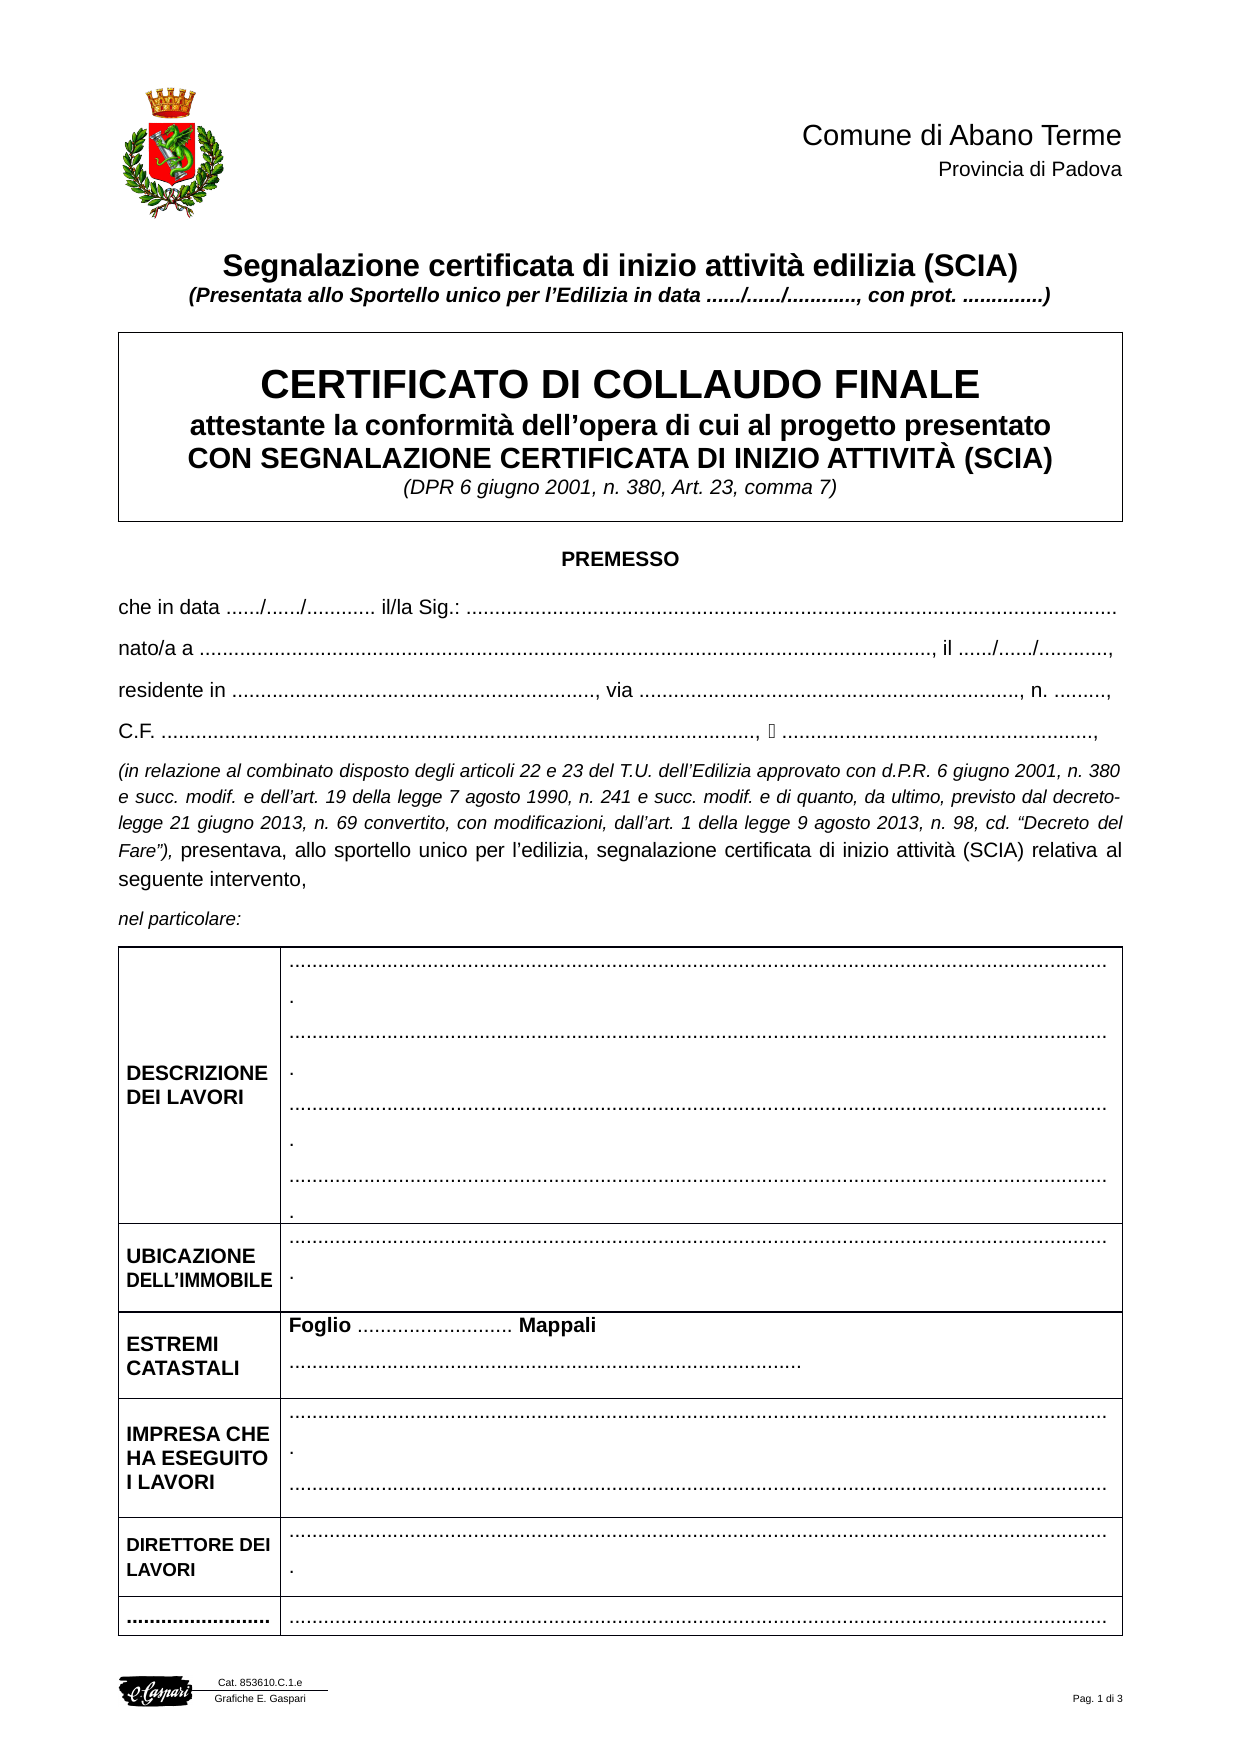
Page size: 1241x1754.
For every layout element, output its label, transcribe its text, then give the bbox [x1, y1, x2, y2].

table_cell IMPRESA CHE HA ESEGUITO I LAVORI [119, 1399, 280, 1517]
table_cell ............................................................................................................................................... ............................................................................................................................................... [281, 1224, 1122, 1311]
table_header ............................................................................................................................................... ............................................................................................................................................... ............................................................................................................................................... ............................................................................................................................................... [281, 948, 1122, 1223]
table_cell Foglio ........................... Mappali ......................................................................................... ............................................................................................................................................... [281, 1313, 1122, 1398]
text Comune di Abano Terme [224, 118, 1122, 152]
title Segnalazione certificata di inizio attività edilizia (SCIA) [118, 247, 1122, 283]
text nato/a a ..............................................................................................................................., il ....../....../............, [118, 636, 1122, 660]
text C.F. .......................................................................................................,  ......................................................, [118, 719, 1122, 743]
table_cell ............................................................................................................................................... ............................................................................................................................................... [281, 1597, 1122, 1635]
picture [118, 1675, 193, 1707]
text (Presentata allo Sportello unico per l’Edilizia in data ....../....../............, con prot. ..............) [118, 283, 1122, 307]
text nel particolare: [118, 908, 1122, 930]
text che in data ....../....../............ il/la Sig.: ................................................................................................................. [118, 595, 1122, 619]
table_cell DIRETTORE DEI LAVORI [119, 1518, 280, 1596]
table_cell ............................................................................................................................................... ............................................................................................................................................... Cod. Fisc. ..................................................................  ..................................................... [281, 1399, 1122, 1517]
subtitle PREMESSO [118, 547, 1122, 571]
table_cell ......................... [119, 1597, 280, 1635]
table_header DESCRIZIONE DEI LAVORI [119, 948, 280, 1223]
text Provincia di Padova [224, 157, 1122, 181]
text (in relazione al combinato disposto degli articoli 22 e 23 del T.U. dell’Edilizia approvato con d.P.R. 6 giugno 2001, n. 380 e succ. modif. e dell’art. 19 della legge 7 agosto 1990, n. 241 e succ. modif. e di quanto, da ultimo, previsto dal decreto-legge 21 giugno 2013, n. 69 convertito, con modificazioni, dall’art. 1 della legge 9 agosto 2013, n. 98, cd. “Decreto del Fare”), presentava, allo sportello unico per l’edilizia, segnalazione certificata di inizio attività (SCIA) relativa al seguente intervento, [118, 760, 1122, 891]
table_cell ............................................................................................................................................... ............................................................................................................................................... [281, 1518, 1122, 1596]
table_cell UBICAZIONE DELL’IMMOBILE [119, 1224, 280, 1311]
text residente in ..............................................................., via .................................................................., n. ........., [118, 677, 1122, 701]
picture [122, 87, 224, 219]
table_header CERTIFICATO DI COLLAUDO FINALE attestante la conformità dell’opera di cui al progetto presentato CON SEGNALAZIONE CERTIFICATA DI INIZIO ATTIVITÀ (SCIA) (DPR 6 giugno 2001, n. 380, Art. 23, comma 7) [119, 333, 1122, 521]
table_cell ESTREMI CATASTALI [119, 1313, 280, 1398]
